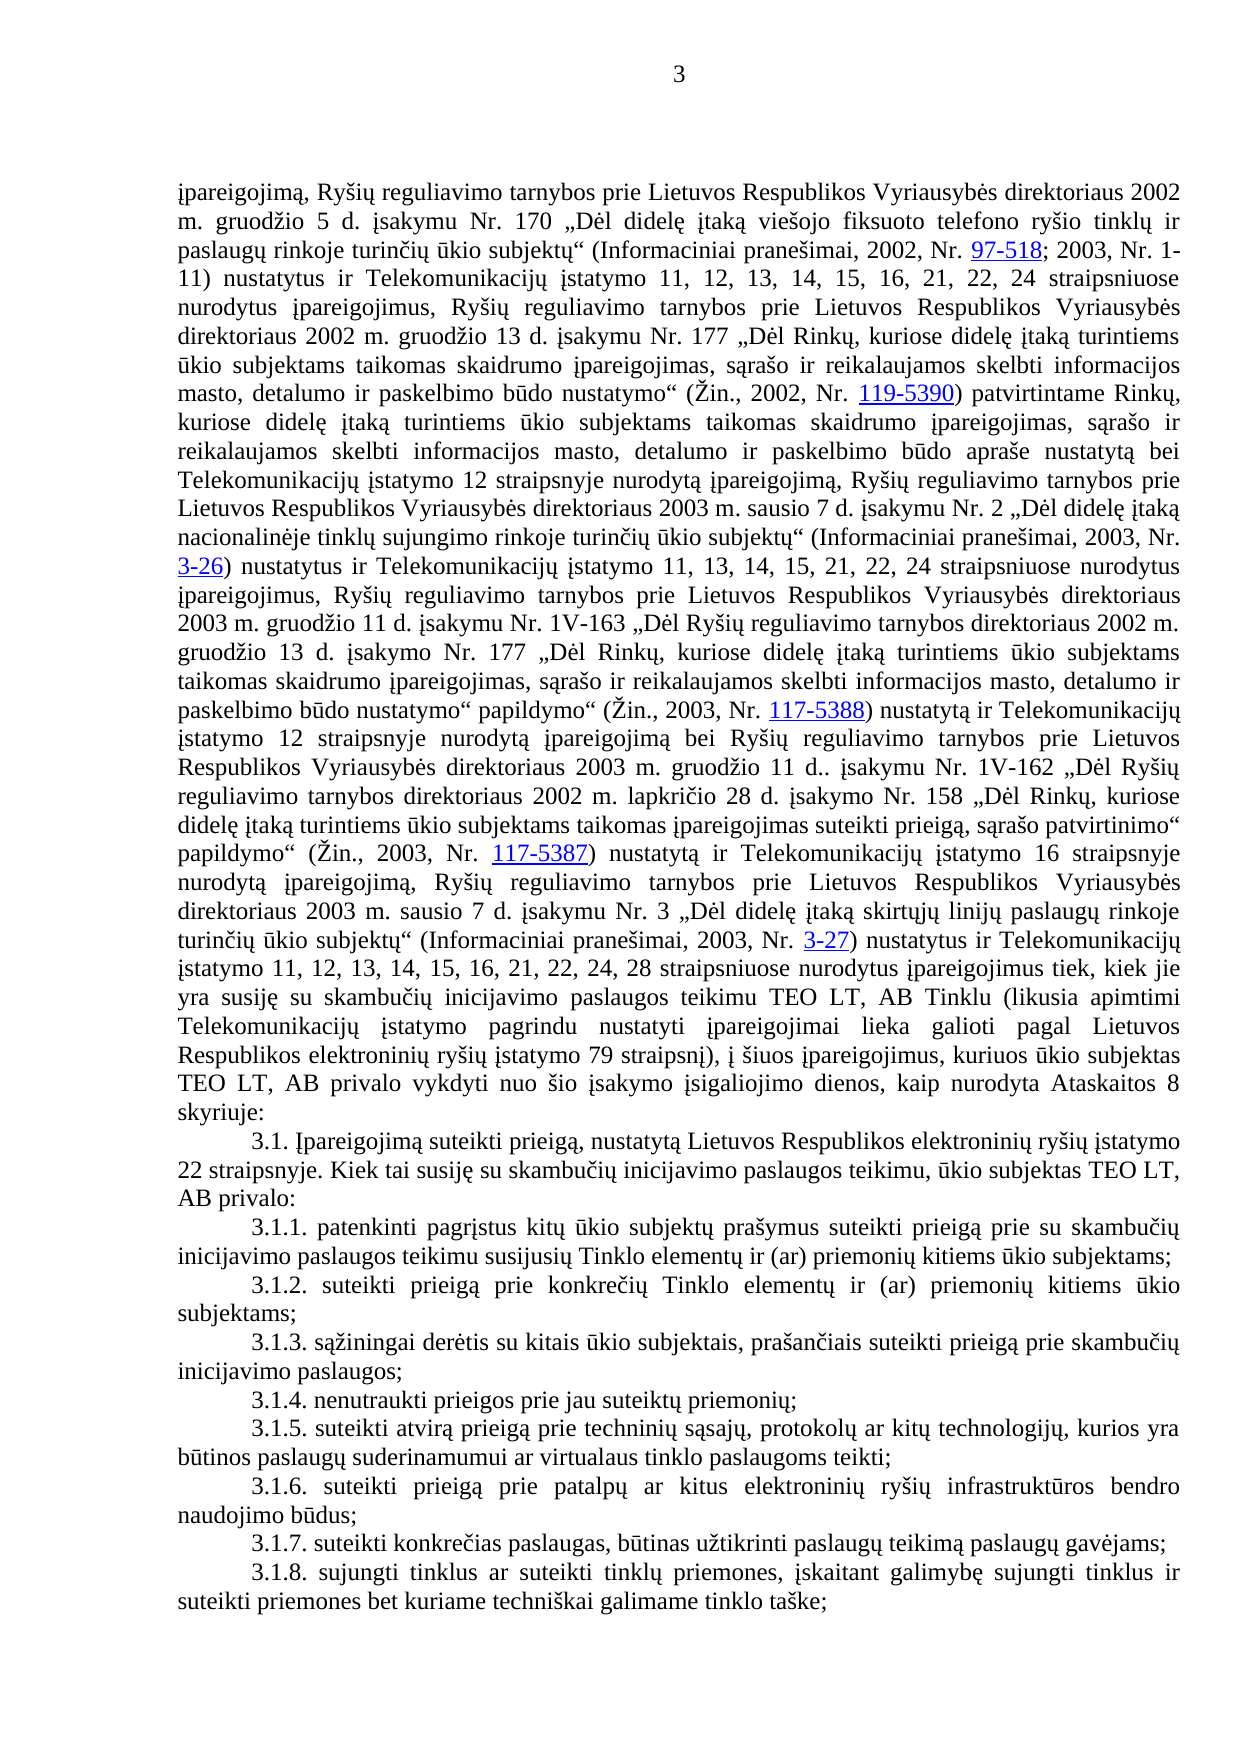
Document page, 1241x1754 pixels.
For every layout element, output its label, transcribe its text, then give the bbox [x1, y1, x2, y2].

text 3.1.8. sujungti tinklus ar suteikti tinklų priemones, įskaitant galimybę sujungti tinklus ir suteikti priemones bet kuriame techniškai galimame tinklo taške; [177, 1557, 1181, 1615]
text 3.1.7. suteikti konkrečias paslaugas, būtinas užtikrinti paslaugų teikimą paslaugų gavėjams; [177, 1528, 1181, 1557]
text 3.1.4. nenutraukti prieigos prie jau suteiktų priemonių; [177, 1385, 1181, 1413]
text 3.1.5. suteikti atvirą prieigą prie techninių sąsajų, protokolų ar kitų technologijų, kurios yra būtinos paslaugų suderinamumui ar virtualaus tinklo paslaugoms teikti; [177, 1413, 1181, 1471]
text 3.1. Įpareigojimą suteikti prieigą, nustatytą Lietuvos Respublikos elektroninių ryšių įstatymo 22 straipsnyje. Kiek tai susiję su skambučių inicijavimo paslaugos teikimu, ūkio subjektas TEO LT, AB privalo: [177, 1126, 1181, 1212]
text 3.1.6. suteikti prieigą prie patalpų ar kitus elektroninių ryšių infrastruktūros bendro naudojimo būdus; [177, 1471, 1181, 1528]
text 3.1.3. sąžiningai derėtis su kitais ūkio subjektais, prašančiais suteikti prieigą prie skambučių inicijavimo paslaugos; [177, 1327, 1181, 1385]
text 3.1.1. patenkinti pagrįstus kitų ūkio subjektų prašymus suteikti prieigą prie su skambučių inicijavimo paslaugos teikimu susijusių Tinklo elementų ir (ar) priemonių kitiems ūkio subjektams; [177, 1212, 1181, 1270]
text 3.1.2. suteikti prieigą prie konkrečių Tinklo elementų ir (ar) priemonių kitiems ūkio subjektams; [177, 1270, 1181, 1327]
text įpareigojimą, Ryšių reguliavimo tarnybos prie Lietuvos Respublikos Vyriausybės direktoriaus 2002 m. gruodžio 5 d. įsakymu Nr. 170 „Dėl didelę įtaką viešojo fiksuoto telefono ryšio tinklų ir paslaugų rinkoje turinčių ūkio subjektų“ (Informaciniai pranešimai, 2002, Nr. 97-518; 2003, Nr. 1-11) nustatytus ir Telekomunikacijų įstatymo 11, 12, 13, 14, 15, 16, 21, 22, 24 straipsniuose nurodytus įpareigojimus, Ryšių reguliavimo tarnybos prie Lietuvos Respublikos Vyriausybės direktoriaus 2002 m. gruodžio 13 d. įsakymu Nr. 177 „Dėl Rinkų, kuriose didelę įtaką turintiems ūkio subjektams taikomas skaidrumo įpareigojimas, sąrašo ir reikalaujamos skelbti informacijos masto, detalumo ir paskelbimo būdo nustatymo“ (Žin., 2002, Nr. 119-5390) patvirtintame Rinkų, kuriose didelę įtaką turintiems ūkio subjektams taikomas skaidrumo įpareigojimas, sąrašo ir reikalaujamos skelbti informacijos masto, detalumo ir paskelbimo būdo apraše nustatytą bei Telekomunikacijų įstatymo 12 straipsnyje nurodytą įpareigojimą, Ryšių reguliavimo tarnybos prie Lietuvos Respublikos Vyriausybės direktoriaus 2003 m. sausio 7 d. įsakymu Nr. 2 „Dėl didelę įtaką nacionalinėje tinklų sujungimo rinkoje turinčių ūkio subjektų“ (Informaciniai pranešimai, 2003, Nr. 3-26) nustatytus ir Telekomunikacijų įstatymo 11, 13, 14, 15, 21, 22, 24 straipsniuose nurodytus įpareigojimus, Ryšių reguliavimo tarnybos prie Lietuvos Respublikos Vyriausybės direktoriaus 2003 m. gruodžio 11 d. įsakymu Nr. 1V-163 „Dėl Ryšių reguliavimo tarnybos direktoriaus 2002 m. gruodžio 13 d. įsakymo Nr. 177 „Dėl Rinkų, kuriose didelę įtaką turintiems ūkio subjektams taikomas skaidrumo įpareigojimas, sąrašo ir reikalaujamos skelbti informacijos masto, detalumo ir paskelbimo būdo nustatymo“ papildymo“ (Žin., 2003, Nr. 117-5388) nustatytą ir Telekomunikacijų įstatymo 12 straipsnyje nurodytą įpareigojimą bei Ryšių reguliavimo tarnybos prie Lietuvos Respublikos Vyriausybės direktoriaus 2003 m. gruodžio 11 d.. įsakymu Nr. 1V-162 „Dėl Ryšių reguliavimo tarnybos direktoriaus 2002 m. lapkričio 28 d. įsakymo Nr. 158 „Dėl Rinkų, kuriose didelę įtaką turintiems ūkio subjektams taikomas įpareigojimas suteikti prieigą, sąrašo patvirtinimo“ papildymo“ (Žin., 2003, Nr. 117-5387) nustatytą ir Telekomunikacijų įstatymo 16 straipsnyje nurodytą įpareigojimą, Ryšių reguliavimo tarnybos prie Lietuvos Respublikos Vyriausybės direktoriaus 2003 m. sausio 7 d. įsakymu Nr. 3 „Dėl didelę įtaką skirtųjų linijų paslaugų rinkoje turinčių ūkio subjektų“ (Informaciniai pranešimai, 2003, Nr. 3-27) nustatytus ir Telekomunikacijų įstatymo 11, 12, 13, 14, 15, 16, 21, 22, 24, 28 straipsniuose nurodytus įpareigojimus tiek, kiek jie yra susiję su skambučių inicijavimo paslaugos teikimu TEO LT, AB Tinklu (likusia apimtimi Telekomunikacijų įstatymo pagrindu nustatyti įpareigojimai lieka galioti pagal Lietuvos Respublikos elektroninių ryšių įstatymo 79 straipsnį), į šiuos įpareigojimus, kuriuos ūkio subjektas TEO LT, AB privalo vykdyti nuo šio įsakymo įsigaliojimo dienos, kaip nurodyta Ataskaitos 8 skyriuje: [177, 177, 1181, 1126]
